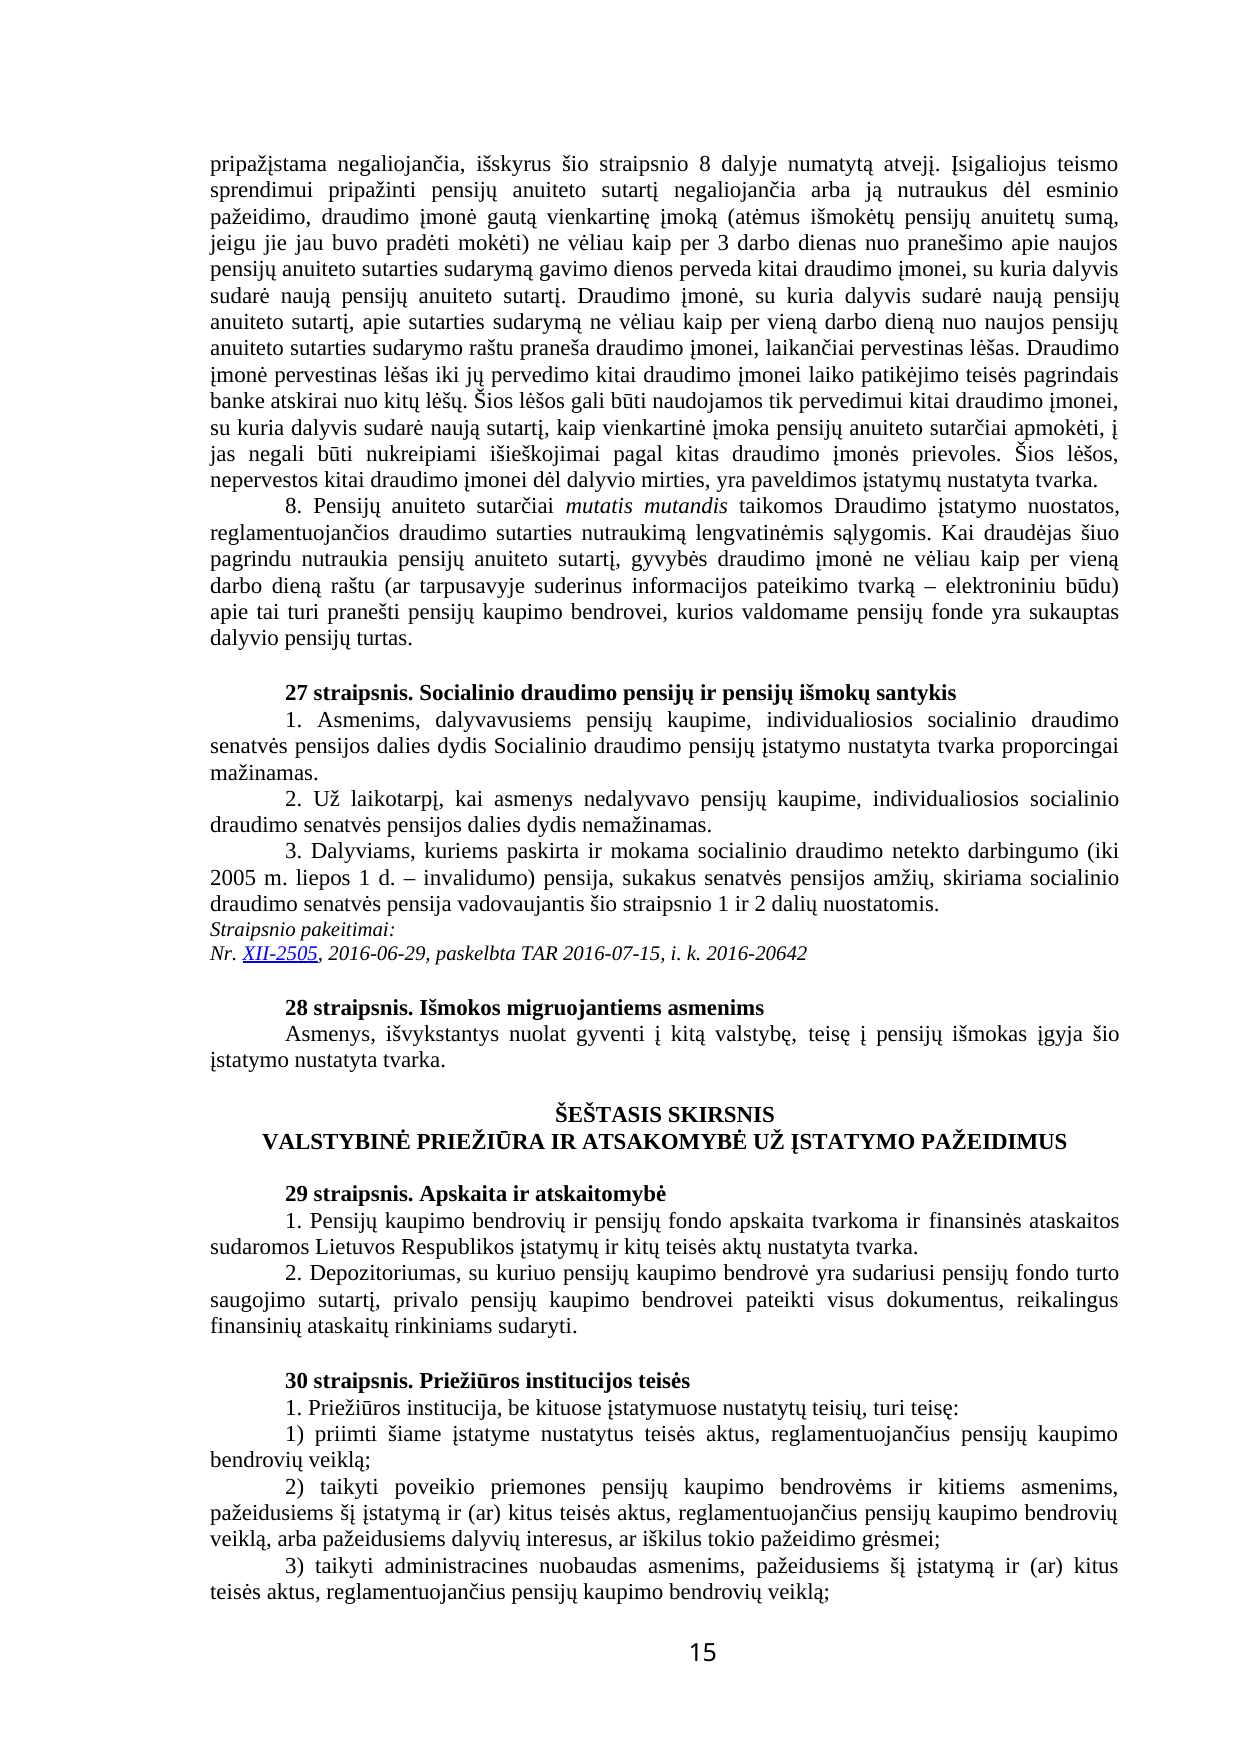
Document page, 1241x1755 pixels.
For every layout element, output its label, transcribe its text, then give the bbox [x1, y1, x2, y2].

text 3. Dalyviams, kuriems paskirta ir mokama socialinio draudimo netekto darbingumo (iki 2005 m. liepos 1 d. – invalidumo) pensija, sukakus senatvės pensijos amžių, skiriama socialinio draudimo senatvės pensija vadovaujantis šio straipsnio 1 ir 2 dalių nuostatomis. [210, 838, 1120, 917]
text Straipsnio pakeitimai: [210, 917, 1120, 941]
text pripažįstama negaliojančia, išskyrus šio straipsnio 8 dalyje numatytą atvejį. Įsigaliojus teismo sprendimui pripažinti pensijų anuiteto sutartį negaliojančia arba ją nutraukus dėl esminio pažeidimo, draudimo įmonė gautą vienkartinę įmoką (atėmus išmokėtų pensijų anuitetų sumą, jeigu jie jau buvo pradėti mokėti) ne vėliau kaip per 3 darbo dienas nuo pranešimo apie naujos pensijų anuiteto sutarties sudarymą gavimo dienos perveda kitai draudimo įmonei, su kuria dalyvis sudarė naują pensijų anuiteto sutartį. Draudimo įmonė, su kuria dalyvis sudarė naują pensijų anuiteto sutartį, apie sutarties sudarymą ne vėliau kaip per vieną darbo dieną nuo naujos pensijų anuiteto sutarties sudarymo raštu praneša draudimo įmonei, laikančiai pervestinas lėšas. Draudimo įmonė pervestinas lėšas iki jų pervedimo kitai draudimo įmonei laiko patikėjimo teisės pagrindais banke atskirai nuo kitų lėšų. Šios lėšos gali būti naudojamos tik pervedimui kitai draudimo įmonei, su kuria dalyvis sudarė naują sutartį, kaip vienkartinė įmoka pensijų anuiteto sutarčiai apmokėti, į jas negali būti nukreipiami išieškojimai pagal kitas draudimo įmonės prievoles. Šios lėšos, nepervestos kitai draudimo įmonei dėl dalyvio mirties, yra paveldimos įstatymų nustatyta tvarka. [210, 150, 1120, 493]
text Asmenys, išvykstantys nuolat gyventi į kitą valstybę, teisę į pensijų išmokas įgyja šio įstatymo nustatyta tvarka. [210, 1020, 1120, 1073]
text 2) taikyti poveikio priemones pensijų kaupimo bendrovėms ir kitiems asmenims, pažeidusiems šį įstatymą ir (ar) kitus teisės aktus, reglamentuojančius pensijų kaupimo bendrovių veiklą, arba pažeidusiems dalyvių interesus, ar iškilus tokio pažeidimo grėsmei; [210, 1473, 1119, 1552]
text VALSTYBINĖ PRIEŽIŪRA IR ATSAKOMYBĖ UŽ ĮSTATYMO PAŽEIDIMUS [210, 1128, 1119, 1154]
text 8. Pensijų anuiteto sutarčiai mutatis mutandis taikomos Draudimo įstatymo nuostatos, reglamentuojančios draudimo sutarties nutraukimą lengvatinėmis sąlygomis. Kai draudėjas šiuo pagrindu nutraukia pensijų anuiteto sutartį, gyvybės draudimo įmonė ne vėliau kaip per vieną darbo dieną raštu (ar tarpusavyje suderinus informacijos pateikimo tvarką – elektroniniu būdu) apie tai turi pranešti pensijų kaupimo bendrovei, kurios valdomame pensijų fonde yra sukauptas dalyvio pensijų turtas. [210, 493, 1120, 651]
text 3) taikyti administracines nuobaudas asmenims, pažeidusiems šį įstatymą ir (ar) kitus teisės aktus, reglamentuojančius pensijų kaupimo bendrovių veiklą; [210, 1552, 1119, 1604]
text 1) priimti šiame įstatyme nustatytus teisės aktus, reglamentuojančius pensijų kaupimo bendrovių veiklą; [210, 1420, 1119, 1473]
text 1. Asmenims, dalyvavusiems pensijų kaupime, individualiosios socialinio draudimo senatvės pensijos dalies dydis Socialinio draudimo pensijų įstatymo nustatyta tvarka proporcingai mažinamas. [210, 706, 1120, 785]
text 2. Už laikotarpį, kai asmenys nedalyvavo pensijų kaupime, individualiosios socialinio draudimo senatvės pensijos dalies dydis nemažinamas. [210, 785, 1120, 838]
text 2. Depozitoriumas, su kuriuo pensijų kaupimo bendrovė yra sudariusi pensijų fondo turto saugojimo sutartį, privalo pensijų kaupimo bendrovei pateikti visus dokumentus, reikalingus finansinių ataskaitų rinkiniams sudaryti. [210, 1259, 1120, 1338]
text 27 straipsnis. Socialinio draudimo pensijų ir pensijų išmokų santykis [210, 679, 1120, 706]
text 1. Priežiūros institucija, be kituose įstatymuose nustatytų teisių, turi teisę: [210, 1394, 1119, 1420]
text 30 straipsnis. Priežiūros institucijos teisės [210, 1367, 1119, 1394]
text Nr. XII-2505, 2016-06-29, paskelbta TAR 2016-07-15, i. k. 2016-20642 [210, 941, 1120, 965]
text 29 straipsnis. Apskaita ir atskaitomybė [210, 1180, 1120, 1207]
subtitle ŠEŠTASIS SKIRSNIS [210, 1101, 1120, 1128]
text 1. Pensijų kaupimo bendrovių ir pensijų fondo apskaita tvarkoma ir finansinės ataskaitos sudaromos Lietuvos Respublikos įstatymų ir kitų teisės aktų nustatyta tvarka. [210, 1207, 1120, 1259]
text 28 straipsnis. Išmokos migruojantiems asmenims [210, 993, 1120, 1020]
